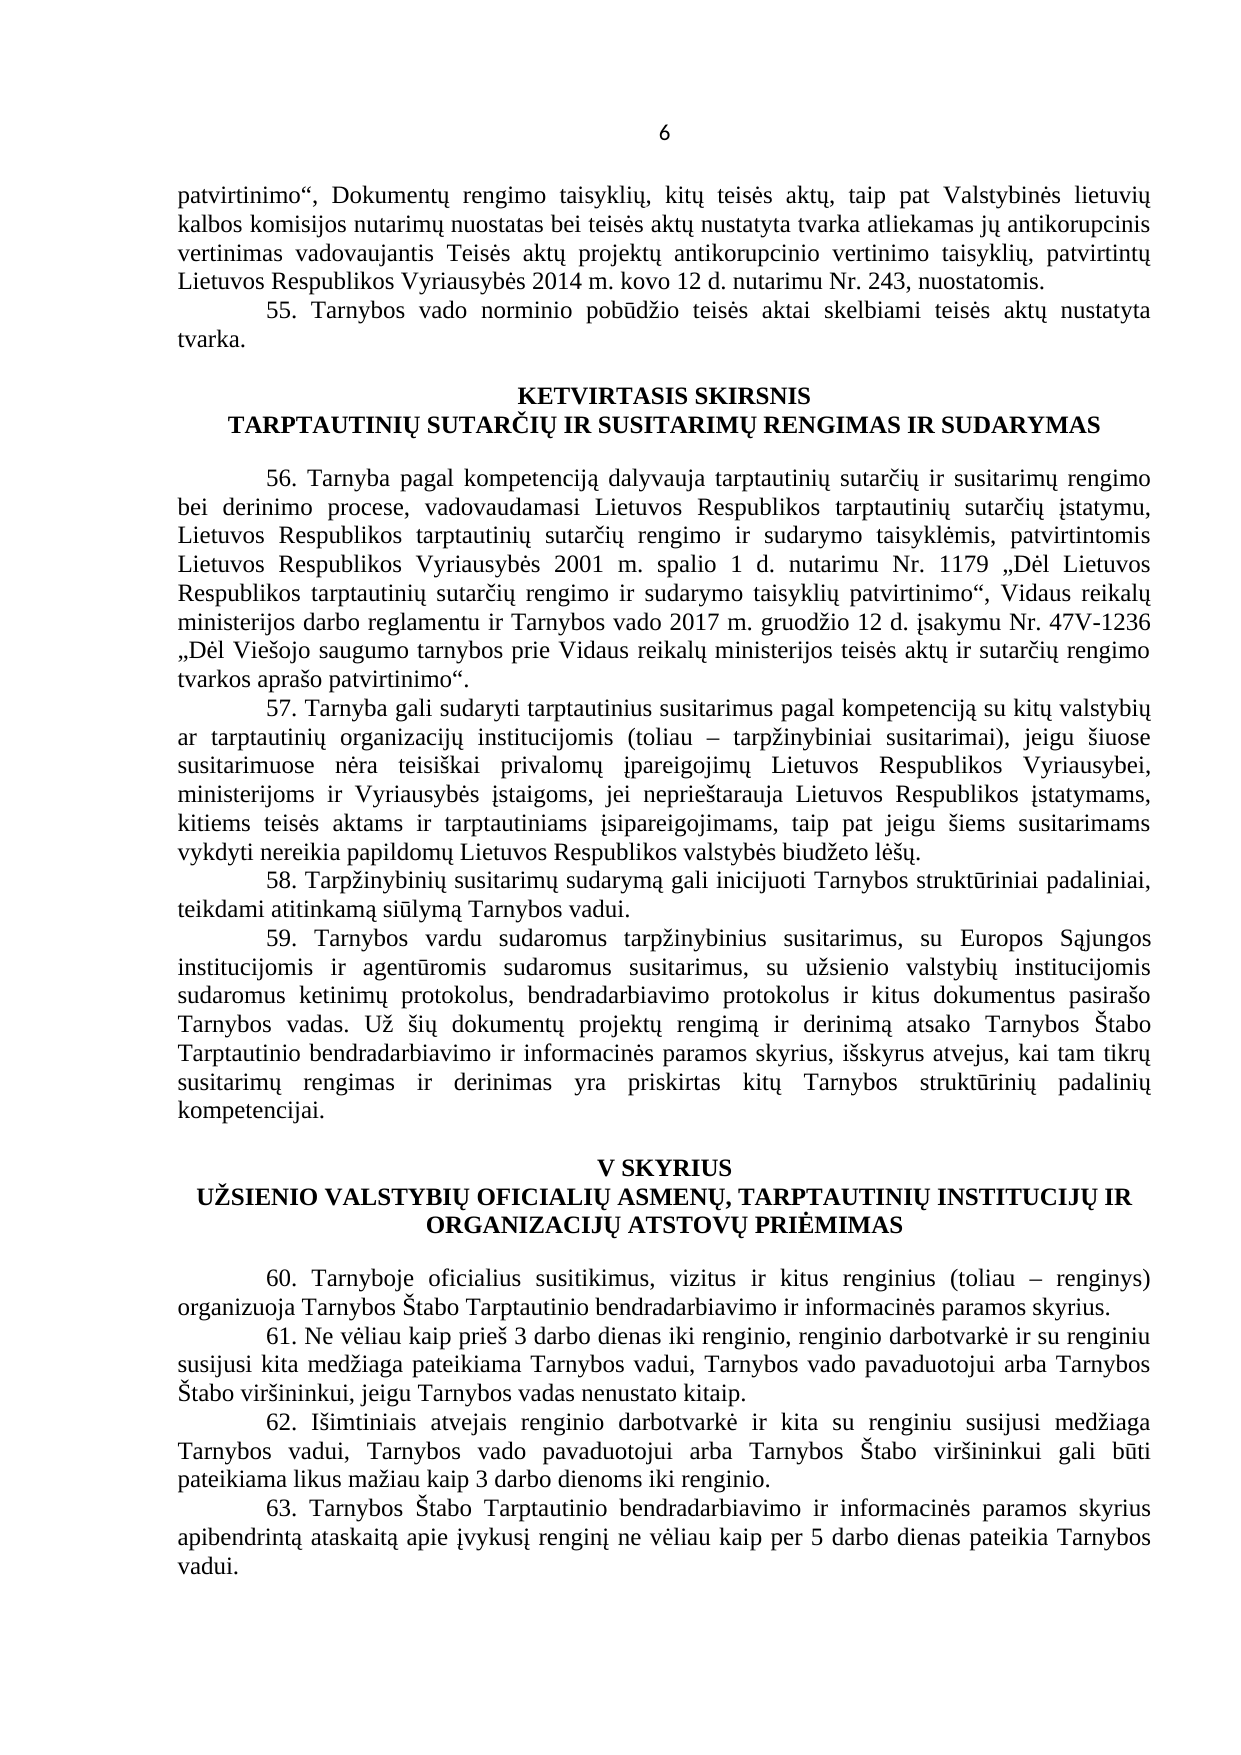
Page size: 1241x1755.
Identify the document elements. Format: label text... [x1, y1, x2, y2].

text 56. Tarnyba pagal kompetenciją dalyvauja tarptautinių sutarčių ir susitarimų rengimo bei derinimo procese, vadovaudamasi Lietuvos Respublikos tarptautinių sutarčių įstatymu, Lietuvos Respublikos tarptautinių sutarčių rengimo ir sudarymo taisyklėmis, patvirtintomis Lietuvos Respublikos Vyriausybės 2001 m. spalio 1 d. nutarimu Nr. 1179 „Dėl Lietuvos Respublikos tarptautinių sutarčių rengimo ir sudarymo taisyklių patvirtinimo“, Vidaus reikalų ministerijos darbo reglamentu ir Tarnybos vado 2017 m. gruodžio 12 d. įsakymu Nr. 47V-1236 „Dėl Viešojo saugumo tarnybos prie Vidaus reikalų ministerijos teisės aktų ir sutarčių rengimo tvarkos aprašo patvirtinimo“. [177, 463, 1152, 693]
text 59. Tarnybos vardu sudaromus tarpžinybinius susitarimus, su Europos Sąjungos institucijomis ir agentūromis sudaromus susitarimus, su užsienio valstybių institucijomis sudaromus ketinimų protokolus, bendradarbiavimo protokolus ir kitus dokumentus pasirašo Tarnybos vadas. Už šių dokumentų projektų rengimą ir derinimą atsako Tarnybos Štabo Tarptautinio bendradarbiavimo ir informacinės paramos skyrius, išskyrus atvejus, kai tam tikrų susitarimų rengimas ir derinimas yra priskirtas kitų Tarnybos struktūrinių padalinių kompetencijai. [177, 923, 1152, 1124]
text 63. Tarnybos Štabo Tarptautinio bendradarbiavimo ir informacinės paramos skyrius apibendrintą ataskaitą apie įvykusį renginį ne vėliau kaip per 5 darbo dienas pateikia Tarnybos vadui. [177, 1493, 1152, 1579]
text 60. Tarnyboje oficialius susitikimus, vizitus ir kitus renginius (toliau – renginys) organizuoja Tarnybos Štabo Tarptautinio bendradarbiavimo ir informacinės paramos skyrius. [177, 1263, 1152, 1321]
text 55. Tarnybos vado norminio pobūdžio teisės aktai skelbiami teisės aktų nustatyta tvarka. [177, 295, 1152, 353]
text 62. Išimtiniais atvejais renginio darbotvarkė ir kita su renginiu susijusi medžiaga Tarnybos vadui, Tarnybos vado pavaduotojui arba Tarnybos Štabo viršininkui gali būti pateikiama likus mažiau kaip 3 darbo dienoms iki renginio. [177, 1407, 1152, 1493]
text 57. Tarnyba gali sudaryti tarptautinius susitarimus pagal kompetenciją su kitų valstybių ar tarptautinių organizacijų institucijomis (toliau – tarpžinybiniai susitarimai), jeigu šiuose susitarimuose nėra teisiškai privalomų įpareigojimų Lietuvos Respublikos Vyriausybei, ministerijoms ir Vyriausybės įstaigoms, jei neprieštarauja Lietuvos Respublikos įstatymams, kitiems teisės aktams ir tarptautiniams įsipareigojimams, taip pat jeigu šiems susitarimams vykdyti nereikia papildomų Lietuvos Respublikos valstybės biudžeto lėšų. [177, 693, 1152, 866]
text UŽSIENIO VALSTYBIŲ OFICIALIŲ ASMENŲ, TARPTAUTINIŲ INSTITUCIJŲ IR ORGANIZACIJŲ ATSTOVŲ PRIĖMIMAS [177, 1182, 1152, 1239]
text patvirtinimo“, Dokumentų rengimo taisyklių, kitų teisės aktų, taip pat Valstybinės lietuvių kalbos komisijos nutarimų nuostatas bei teisės aktų nustatyta tvarka atliekamas jų antikorupcinis vertinimas vadovaujantis Teisės aktų projektų antikorupcinio vertinimo taisyklių, patvirtintų Lietuvos Respublikos Vyriausybės 2014 m. kovo 12 d. nutarimu Nr. 243, nuostatomis. [177, 180, 1152, 295]
text ketvirtasis SKIRSNIS TARPTAUTINIŲ SUTARČIŲ IR SUSITARIMŲ RENGIMAS IR SUDARYMAS [177, 381, 1152, 439]
text V SKYRIUS [177, 1153, 1152, 1182]
text 58. Tarpžinybinių susitarimų sudarymą gali inicijuoti Tarnybos struktūriniai padaliniai, teikdami atitinkamą siūlymą Tarnybos vadui. [177, 866, 1152, 923]
text 61. Ne vėliau kaip prieš 3 darbo dienas iki renginio, renginio darbotvarkė ir su renginiu susijusi kita medžiaga pateikiama Tarnybos vadui, Tarnybos vado pavaduotojui arba Tarnybos Štabo viršininkui, jeigu Tarnybos vadas nenustato kitaip. [177, 1321, 1152, 1407]
